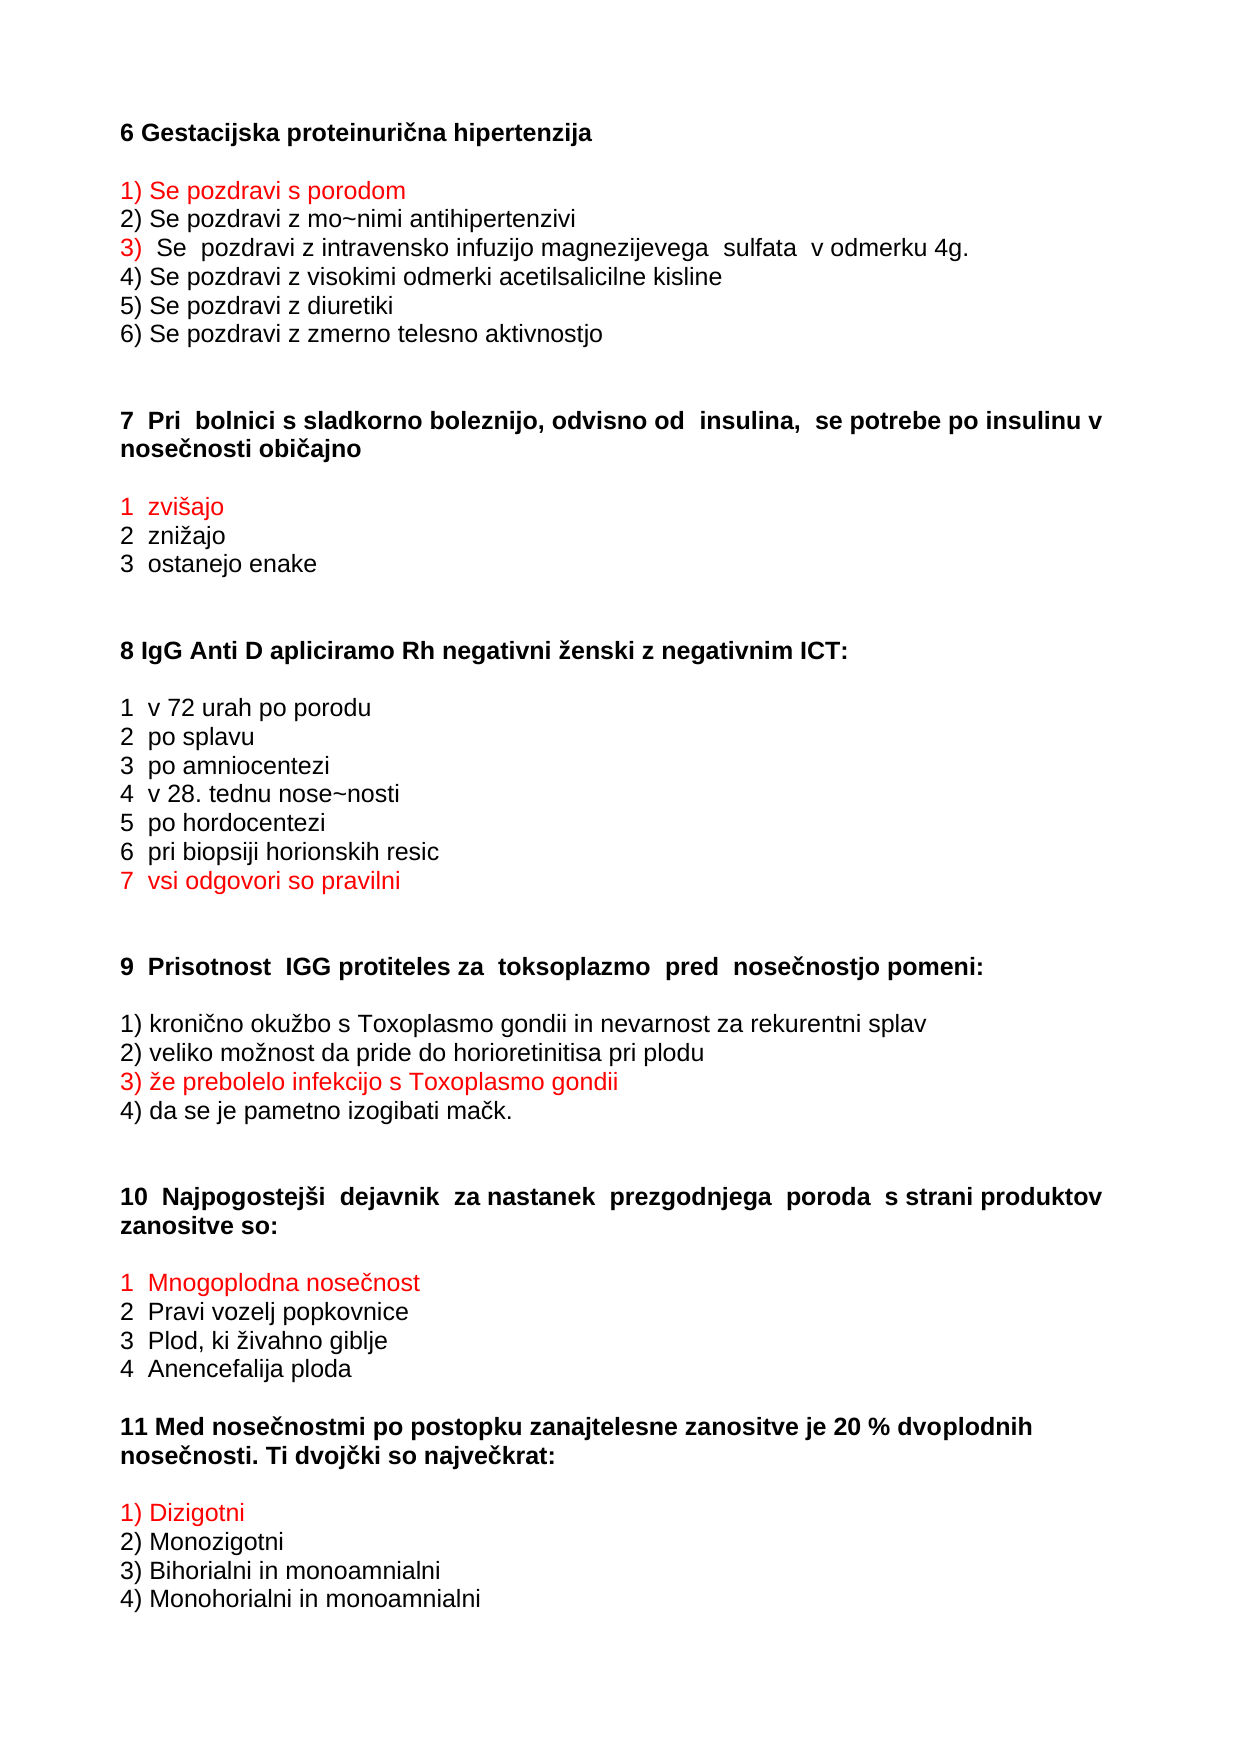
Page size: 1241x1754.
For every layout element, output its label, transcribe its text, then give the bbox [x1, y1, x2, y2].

text 4 Anencefalija ploda [120, 1354, 1120, 1383]
text 1 v 72 urah po porodu [120, 693, 1120, 722]
text 1 Mnogoplodna nosečnost [120, 1268, 1120, 1297]
text 6 pri biopsiji horionskih resic [120, 837, 1120, 866]
text 4) Monohorialni in monoamnialni [120, 1584, 1120, 1613]
text 2) Se pozdravi z mo~nimi antihipertenzivi [120, 204, 1120, 233]
text 1) Dizigotni [120, 1498, 1120, 1527]
text 4 v 28. tednu nose~nosti [120, 779, 1120, 808]
text 5) Se pozdravi z diuretiki [120, 291, 1120, 319]
text 11 Med nosečnostmi po postopku zanajtelesne zanositve je 20 % dvo­plodnih nosečnosti. Ti dvojčki so največkrat: [120, 1412, 1120, 1469]
text 3 Plod, ki živahno giblje [120, 1326, 1120, 1354]
text 2 Pravi vozelj popkovnice [120, 1297, 1120, 1326]
text 3 po amniocentezi [120, 751, 1120, 779]
text 2 po splavu [120, 722, 1120, 751]
text 2) veliko možnost da pride do horioretinitisa pri plodu [120, 1038, 1120, 1067]
text 1 zvišajo [120, 492, 1120, 521]
text 4) da se je pametno izogibati mačk. [120, 1096, 1120, 1124]
text 10 Najpogostejši dejavnik za nastanek prezgodnjega poroda s strani produktov zanositve so: [120, 1182, 1120, 1239]
text 1) kronično okužbo s Toxoplasmo gondii in nevarnost za rekurentni splav [120, 1009, 1120, 1038]
text 3) Bihorialni in monoamnialni [120, 1556, 1120, 1584]
text 4) Se pozdravi z visokimi odmerki acetilsalicilne kisline [120, 262, 1120, 291]
text 7 vsi odgovori so pravilni [120, 866, 1120, 894]
text 6 Gestacijska proteinurična hipertenzija [120, 118, 1120, 147]
text 6) Se pozdravi z zmerno telesno aktivnostjo [120, 319, 1120, 348]
text 9 Prisotnost IGG protiteles za toksoplazmo pred nosečnostjo pomeni: [120, 952, 1120, 981]
text 3) že prebolelo infekcijo s Toxoplasmo gondii [120, 1067, 1120, 1096]
text 5 po hordocentezi [120, 808, 1120, 837]
text 8 IgG Anti D apliciramo Rh negativni ženski z negativnim ICT: [120, 636, 1120, 664]
text 7 Pri bolnici s sladkorno boleznijo, odvisno od insulina, se potrebe po insulinu v nosečnosti običajno [120, 406, 1120, 463]
text 2 znižajo [120, 521, 1120, 549]
text 1) Se pozdravi s porodom [120, 176, 1120, 204]
text 3 ostanejo enake [120, 549, 1120, 578]
text 3) Se pozdravi z intravensko infuzijo magnezijevega sulfata v odmerku 4g. [120, 233, 1120, 262]
text 2) Monozigotni [120, 1527, 1120, 1556]
